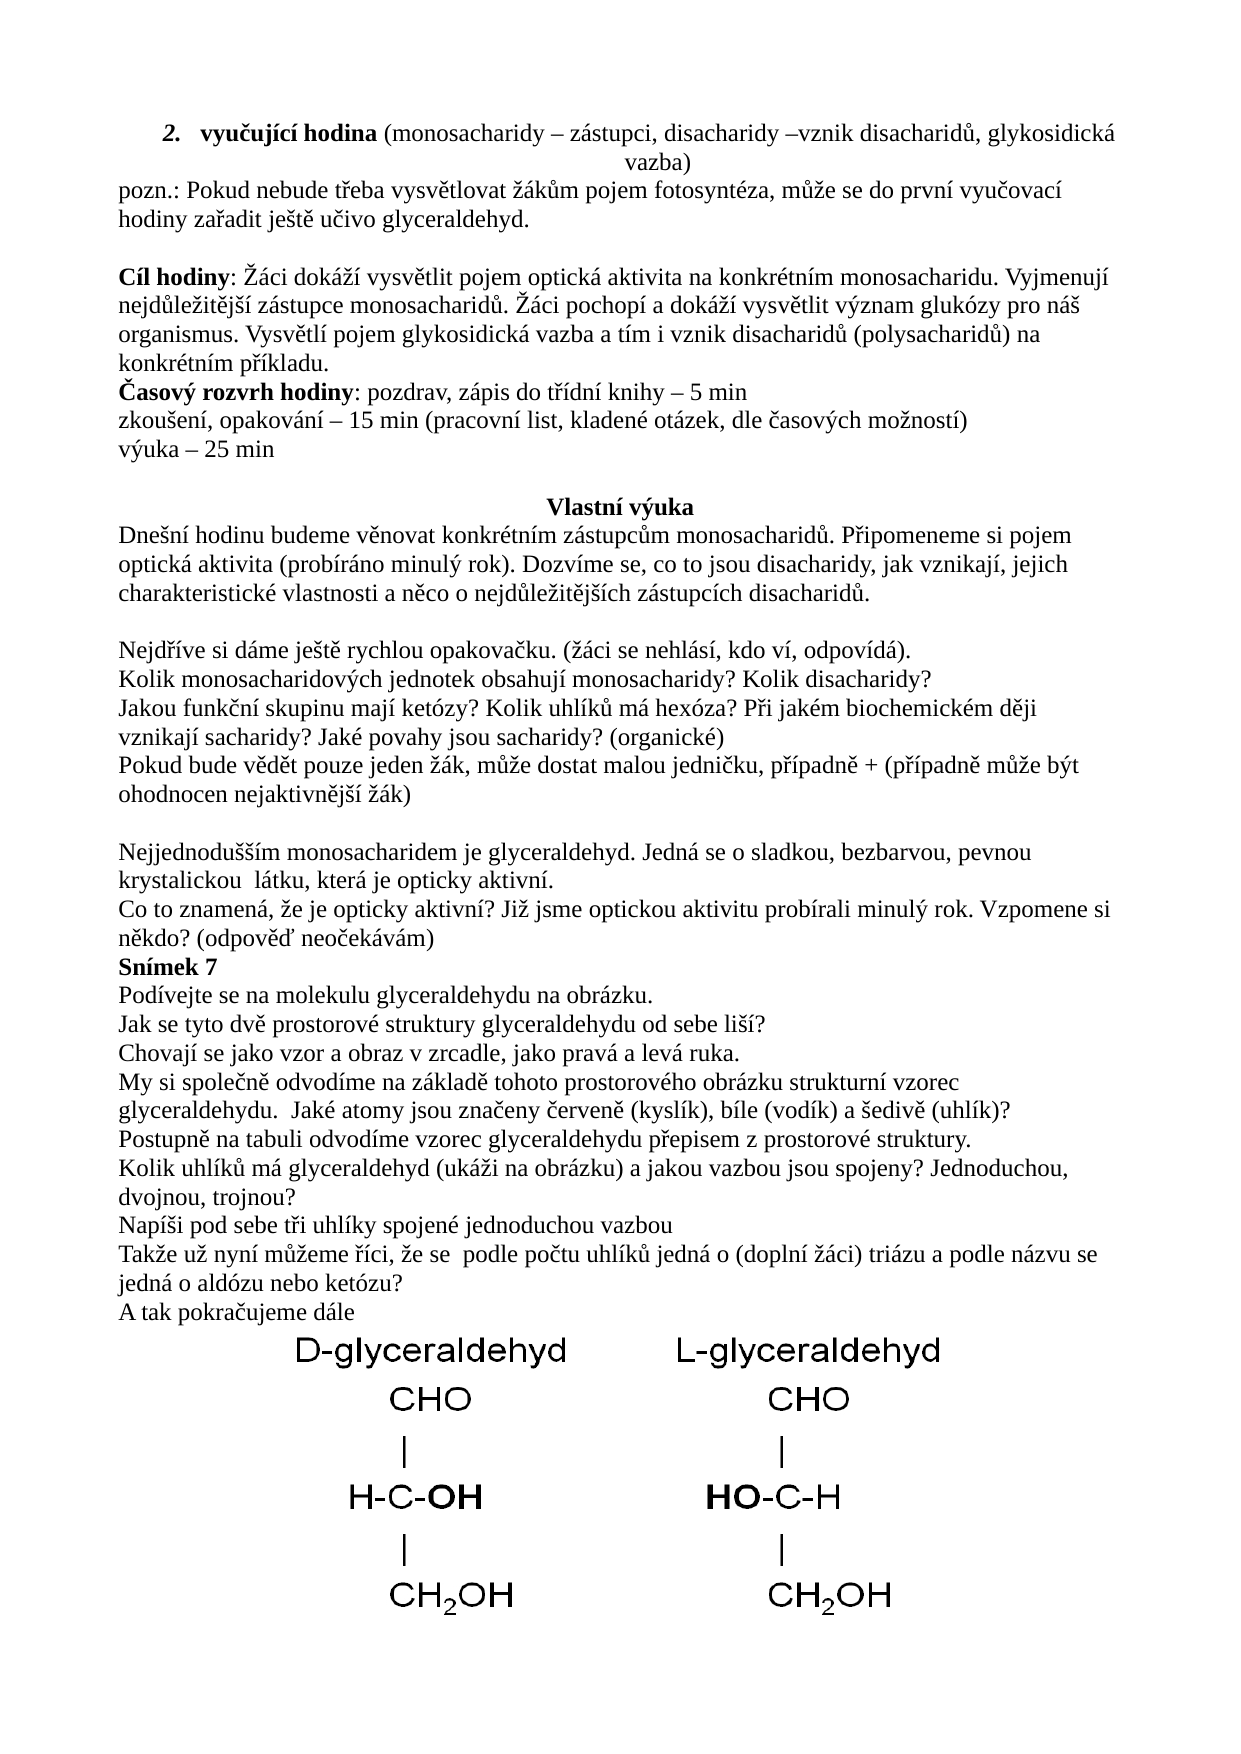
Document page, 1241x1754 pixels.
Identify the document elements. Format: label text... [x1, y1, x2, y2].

text Pokud bude vědět pouze jeden žák, může dostat malou jedničku, případně + (případně může být ohodnocen nejaktivnější žák) [118, 751, 1122, 808]
text Jakou funkční skupinu mají ketózy? Kolik uhlíků má hexóza? Při jakém biochemickém ději vznikají sacharidy? Jaké povahy jsou sacharidy? (organické) [118, 693, 1122, 751]
text Kolik monosacharidových jednotek obsahují monosacharidy? Kolik disacharidy? [118, 664, 1122, 693]
text Vlastní výuka [118, 492, 1122, 521]
text Cíl hodiny: Žáci dokáží vysvětlit pojem optická aktivita na konkrétním monosacharidu. Vyjmenují nejdůležitější zástupce monosacharidů. Žáci pochopí a dokáží vysvětlit význam glukózy pro náš organismus. Vysvětlí pojem glykosidická vazba a tím i vznik disacharidů (polysacharidů) na konkrétním příkladu. [118, 262, 1122, 377]
text Jak se tyto dvě prostorové struktury glyceraldehydu od sebe liší? [118, 1009, 1122, 1038]
text A tak pokračujeme dále [118, 1297, 1122, 1326]
text Nejjednodušším monosacharidem je glyceraldehyd. Jedná se o sladkou, bezbarvou, pevnou krystalickou látku, která je opticky aktivní. [118, 837, 1122, 894]
text Dnešní hodinu budeme věnovat konkrétním zástupcům monosacharidů. Připomeneme si pojem optická aktivita (probíráno minulý rok). Dozvíme se, co to jsou disacharidy, jak vznikají, jejich charakteristické vlastnosti a něco o nejdůležitějších zástupcích disacharidů. [118, 521, 1122, 607]
text Snímek 7 [118, 952, 1122, 981]
text výuka – 25 min [118, 434, 1122, 463]
list vyučující hodina (monosacharidy – zástupci, disacharidy –vznik disacharidů, glykosidická vazba) [156, 118, 1122, 176]
text Kolik uhlíků má glyceraldehyd (ukáži na obrázku) a jakou vazbou jsou spojeny? Jednoduchou, dvojnou, trojnou? [118, 1153, 1122, 1211]
text Co to znamená, že je opticky aktivní? Již jsme optickou aktivitu probírali minulý rok. Vzpomene si někdo? (odpověď neočekávám) [118, 894, 1122, 952]
text Napíši pod sebe tři uhlíky spojené jednoduchou vazbou [118, 1211, 1122, 1239]
text Chovají se jako vzor a obraz v zrcadle, jako pravá a levá ruka. [118, 1038, 1122, 1067]
text Takže už nyní můžeme říci, že se podle počtu uhlíků jedná o (doplní žáci) triázu a podle názvu se jedná o aldózu nebo ketózu? [118, 1239, 1122, 1297]
text Časový rozvrh hodiny: pozdrav, zápis do třídní knihy – 5 min [118, 377, 1122, 406]
text Nejdříve si dáme ještě rychlou opakovačku. (žáci se nehlásí, kdo ví, odpovídá). [118, 636, 1122, 664]
text My si společně odvodíme na základě tohoto prostorového obrázku strukturní vzorec glyceraldehydu. Jaké atomy jsou značeny červeně (kyslík), bíle (vodík) a šedivě (uhlík)? [118, 1067, 1122, 1124]
text zkoušení, opakování – 15 min (pracovní list, kladené otázek, dle časových možností) [118, 406, 1122, 434]
text pozn.: Pokud nebude třeba vysvětlovat žákům pojem fotosyntéza, může se do první vyučovací hodiny zařadit ještě učivo glyceraldehyd. [118, 176, 1122, 233]
text Podívejte se na molekulu glyceraldehydu na obrázku. [118, 981, 1122, 1009]
text Postupně na tabuli odvodíme vzorec glyceraldehydu přepisem z prostorové struktury. [118, 1124, 1122, 1153]
